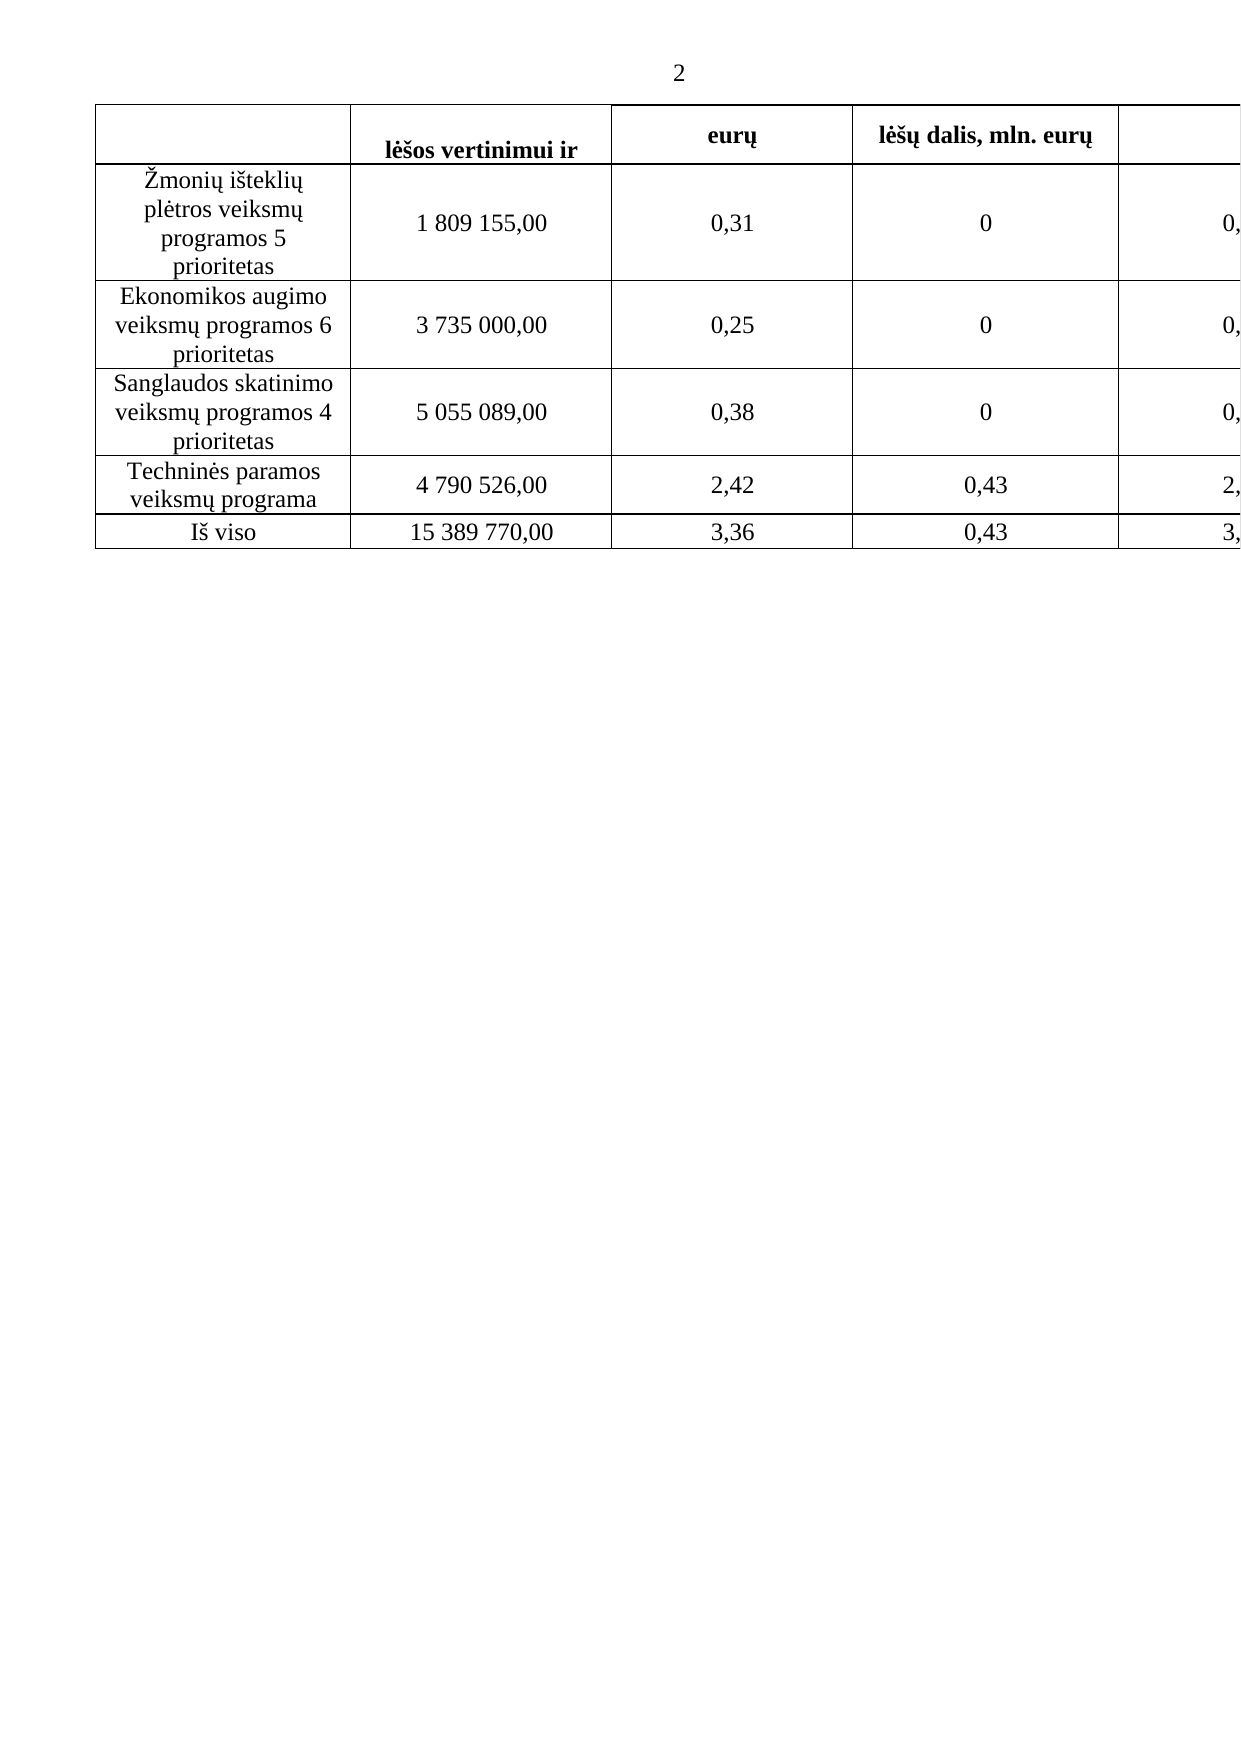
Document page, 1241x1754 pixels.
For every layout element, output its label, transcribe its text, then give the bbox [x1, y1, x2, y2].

table_cell [612, 580, 853, 613]
table_cell 2,42 [612, 456, 852, 513]
table_cell Iš viso [96, 515, 350, 548]
table_cell 15 389 770,00 [351, 515, 611, 548]
table_cell 3,36 [612, 515, 852, 548]
table_cell [853, 580, 973, 613]
table_cell 0,38 [1119, 369, 1240, 455]
table_cell [612, 549, 853, 580]
table_cell 0,43 [853, 515, 1118, 548]
table_cell 0,43 [853, 456, 1118, 513]
table_cell 1 809 155,00 [351, 165, 611, 280]
table_cell 0 [853, 369, 1118, 455]
table_cell 0,38 [612, 369, 852, 455]
table_cell 0,25 [612, 281, 852, 367]
table_cell [1170, 580, 1240, 613]
table_cell [853, 549, 973, 580]
table_cell [973, 580, 1170, 613]
table_cell [96, 105, 350, 163]
table_cell Sanglaudos skatinimo veiksmų programos 4 prioritetas [96, 369, 350, 455]
table_cell 0,31 [1119, 165, 1240, 280]
table_cell lėšų dalis, mln. eurų [853, 106, 1118, 163]
table_cell 4 790 526,00 [351, 456, 611, 513]
table_cell Ekonomikos augimo veiksmų programos 6 prioritetas [96, 281, 350, 367]
table_cell Europos Sąjungos (toliau – ES) fondų lėšos vertinimui ir viešinimui eurais [351, 105, 611, 163]
table_cell [96, 580, 351, 613]
table_cell 3,79 [1119, 515, 1240, 548]
table_cell [973, 549, 1170, 580]
table_cell 0,31 [612, 165, 852, 280]
table_cell 3 735 000,00 [351, 281, 611, 367]
table_cell [96, 549, 351, 580]
table_cell eurų [612, 106, 852, 163]
table_cell [351, 580, 612, 613]
table_cell 0 [853, 165, 1118, 280]
table_cell Techninės paramos veiksmų programa [96, 456, 350, 513]
table_cell Žmonių išteklių plėtros veiksmų programos 5 prioritetas [96, 165, 350, 280]
table_cell 2,85 [1119, 456, 1240, 513]
table_cell 0,25 [1119, 281, 1240, 367]
table_cell 5 055 089,00 [351, 369, 611, 455]
table_cell [351, 549, 612, 580]
table_cell 0 [853, 281, 1118, 367]
table_cell [1170, 549, 1240, 580]
table_cell Iš viso, mln. eurų [1119, 106, 1240, 163]
